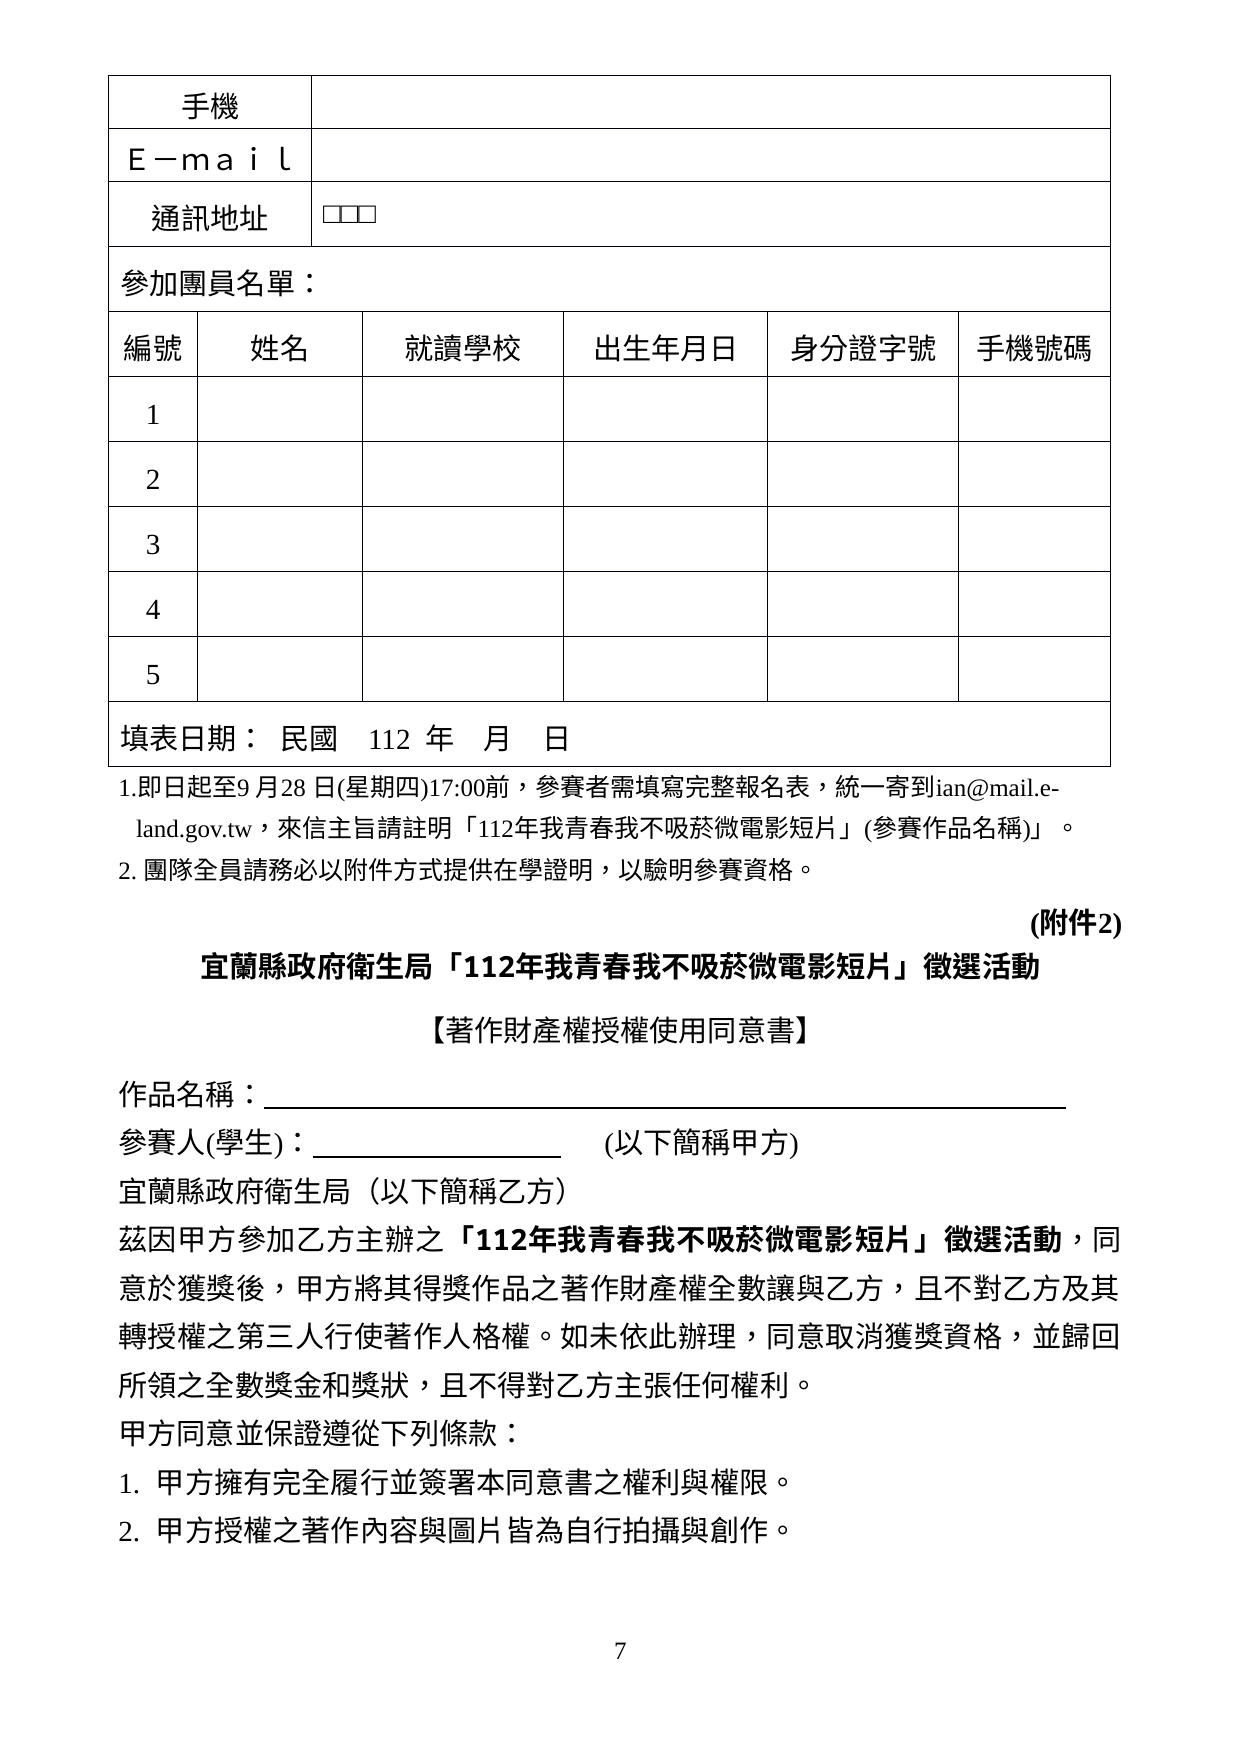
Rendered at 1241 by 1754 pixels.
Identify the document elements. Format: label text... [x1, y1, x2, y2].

table_cell [959, 572, 1110, 636]
text 甲方同意並保證遵從下列條款： [118, 1411, 1122, 1453]
table_cell 2 [109, 442, 197, 506]
table_cell [768, 572, 958, 636]
table_cell [363, 572, 563, 636]
table_cell □□□ [312, 182, 1110, 246]
table_cell [564, 637, 767, 701]
table_cell 就讀學校 [363, 312, 563, 376]
table_cell [198, 507, 362, 571]
table_cell [959, 507, 1110, 571]
table_cell [959, 442, 1110, 506]
table_cell 出生年月日 [564, 312, 767, 376]
table_cell [959, 637, 1110, 701]
table_cell 參加團員名單： [109, 247, 1110, 311]
table_cell [768, 507, 958, 571]
table_cell [312, 129, 1110, 181]
table_cell 通訊地址 [109, 182, 311, 246]
table_cell 4 [109, 572, 197, 636]
table_cell [564, 377, 767, 441]
list 甲方授權之著作內容與圖片皆為自行拍攝與創作。 [118, 1508, 1122, 1550]
text 【著作財產權授權使用同意書】 [118, 1008, 1122, 1050]
text 宜蘭縣政府衛生局「112年我青春我不吸菸微電影短片」徵選活動 [118, 944, 1122, 986]
table_cell 身分證字號 [768, 312, 958, 376]
table_cell [198, 442, 362, 506]
table_cell 編號 [109, 312, 197, 376]
table_cell [312, 76, 1110, 128]
table_cell [768, 377, 958, 441]
table_cell 姓名 [198, 312, 362, 376]
text 茲因甲方參加乙方主辦之「112年我青春我不吸菸微電影短片」徵選活動，同意於獲獎後，甲方將其得獎作品之著作財產權全數讓與乙方，且不對乙方及其轉授權之第三人行使著作人格權。如未依此辦理，同意取消獲獎資格，並歸回所領之全數獎金和獎狀，且不得對乙方主張任何權利。 [118, 1217, 1122, 1405]
text 參賽人(學生)： (以下簡稱甲方) [118, 1119, 1122, 1162]
table_cell [198, 637, 362, 701]
table_cell [768, 637, 958, 701]
text 1.即日起至9 月28 日(星期四)17:00前，參賽者需填寫完整報名表，統一寄到ian@mail.e-land.gov.tw，來信主旨請註明「112年我青春我不吸菸微電影短片」(參賽作品名稱)」。 [118, 767, 1122, 845]
table_cell [959, 377, 1110, 441]
text 宜蘭縣政府衛生局（以下簡稱乙方） [118, 1168, 1122, 1210]
table_cell [564, 442, 767, 506]
table_cell Ｅ－ｍａｉｌ [109, 129, 311, 181]
table_cell 3 [109, 507, 197, 571]
table_cell [564, 572, 767, 636]
table_cell 5 [109, 637, 197, 701]
table_cell [564, 507, 767, 571]
text 2. 團隊全員請務必以附件方式提供在學證明，以驗明參賽資格。 [118, 850, 1122, 887]
text 作品名稱： [118, 1071, 1122, 1113]
table_cell [363, 507, 563, 571]
table_cell [768, 442, 958, 506]
table_cell [363, 377, 563, 441]
table_cell [198, 572, 362, 636]
table_cell [363, 442, 563, 506]
table_cell 手機號碼 [959, 312, 1110, 376]
table_cell [363, 637, 563, 701]
table_cell 填表日期： 民國 112 年 月 日 [109, 702, 1110, 766]
text (附件2) [118, 892, 1122, 944]
list 甲方擁有完全履行並簽署本同意書之權利與權限。 [118, 1459, 1122, 1502]
table_cell 1 [109, 377, 197, 441]
table_cell [198, 377, 362, 441]
table_cell 手機 [109, 76, 311, 128]
